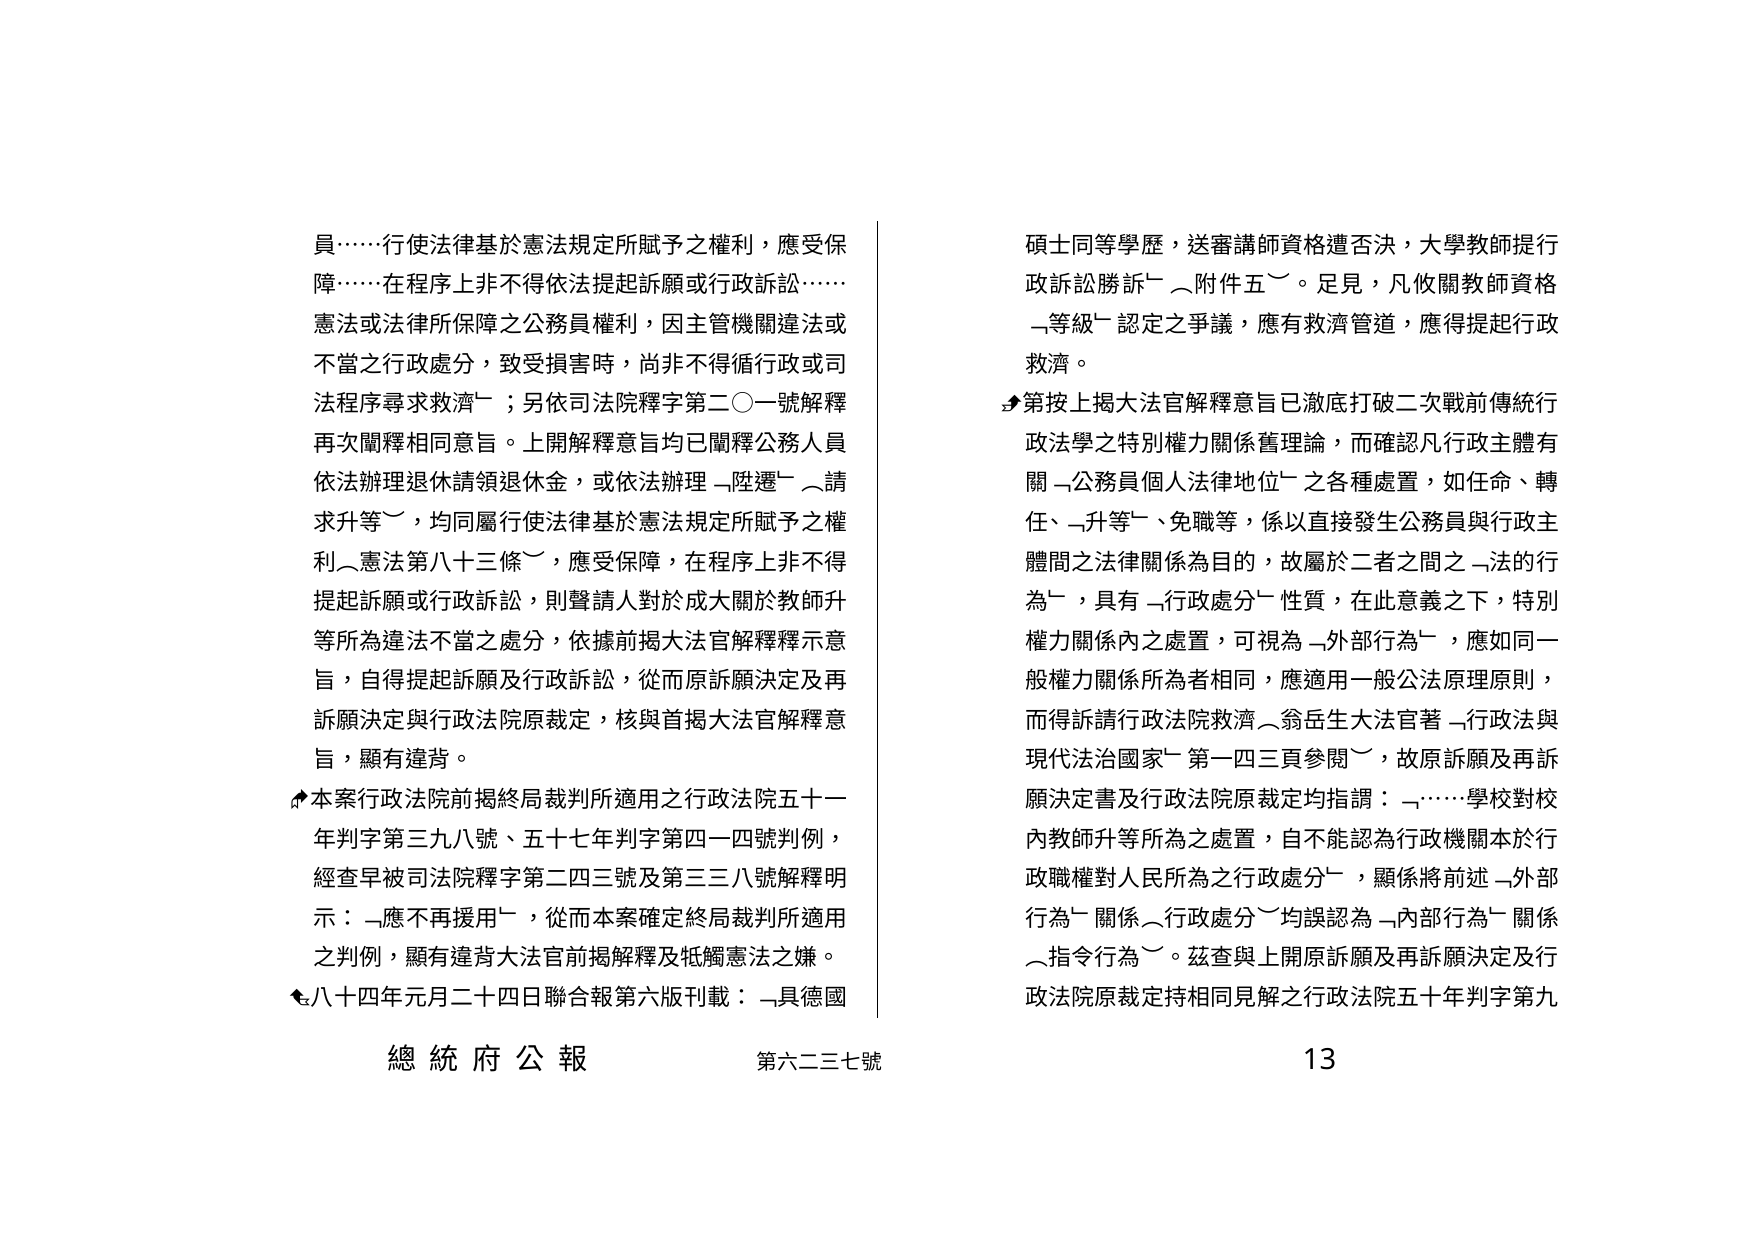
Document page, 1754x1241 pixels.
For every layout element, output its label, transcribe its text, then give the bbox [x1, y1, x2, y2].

text 員……行使法律基於憲法規定所賦予之權利，應受保障……在程序上非不得依法提起訴願或行政訴訟……憲法或法律所保障之公務員權利，因主管機關違法或不當之行政處分，致受損害時，尚非不得循行政或司法程序尋求救濟﹂；另依司法院釋字第二○一號解釋再次闡釋相同意旨。上開解釋意旨均已闡釋公務人員依法辦理退休請領退休金，或依法辦理﹁陞遷﹂︵請求升等︶，均同屬行使法律基於憲法規定所賦予之權利︵憲法第八十三條︶，應受保障，在程序上非不得提起訴願或行政訴訟，則聲請人對於成大關於教師升等所為違法不當之處分，依據前揭大法官解釋釋示意旨，自得提起訴願及行政訴訟，從而原訴願決定及再訴願決定與行政法院原裁定，核與首揭大法官解釋意旨，顯有違背。 [289, 222, 847, 776]
text 碩士同等學歷，送審講師資格遭否決，大學教師提行政訴訟勝訴﹂︵附件五︶。足見，凡攸關教師資格﹁等級﹂認定之爭議，應有救濟管道，應得提起行政救濟。 [1001, 222, 1559, 380]
text 本案行政法院前揭終局裁判所適用之行政法院五十一年判字第三九八號、五十七年判字第四一四號判例，經查早被司法院釋字第二四三號及第三三八號解釋明示：﹁應不再援用﹂，從而本案確定終局裁判所適用之判例，顯有違背大法官前揭解釋及牴觸憲法之嫌。 [289, 776, 847, 974]
text 八十四年元月二十四日聯合報第六版刊載：﹁具德國 [289, 974, 847, 1013]
text 第按上揭大法官解釋意旨已澈底打破二次戰前傳統行政法學之特別權力關係舊理論，而確認凡行政主體有關﹁公務員個人法律地位﹂之各種處置，如任命、轉任、﹁升等﹂、免職等，係以直接發生公務員與行政主體間之法律關係為目的，故屬於二者之間之﹁法的行為﹂，具有﹁行政處分﹂性質，在此意義之下，特別權力關係內之處置，可視為﹁外部行為﹂，應如同一般權力關係所為者相同，應適用一般公法原理原則，而得訴請行政法院救濟︵翁岳生大法官著﹁行政法與現代法治國家﹂第一四三頁參閱︶，故原訴願及再訴願決定書及行政法院原裁定均指謂：﹁……學校對校內教師升等所為之處置，自不能認為行政機關本於行政職權對人民所為之行政處分﹂，顯係將前述﹁外部行為﹂關係︵行政處分︶均誤認為﹁內部行為﹂關係︵指令行為︶。茲查與上開原訴願及再訴願決定及行政法院原裁定持相同見解之行政法院五十年判字第九 [1001, 380, 1559, 1013]
